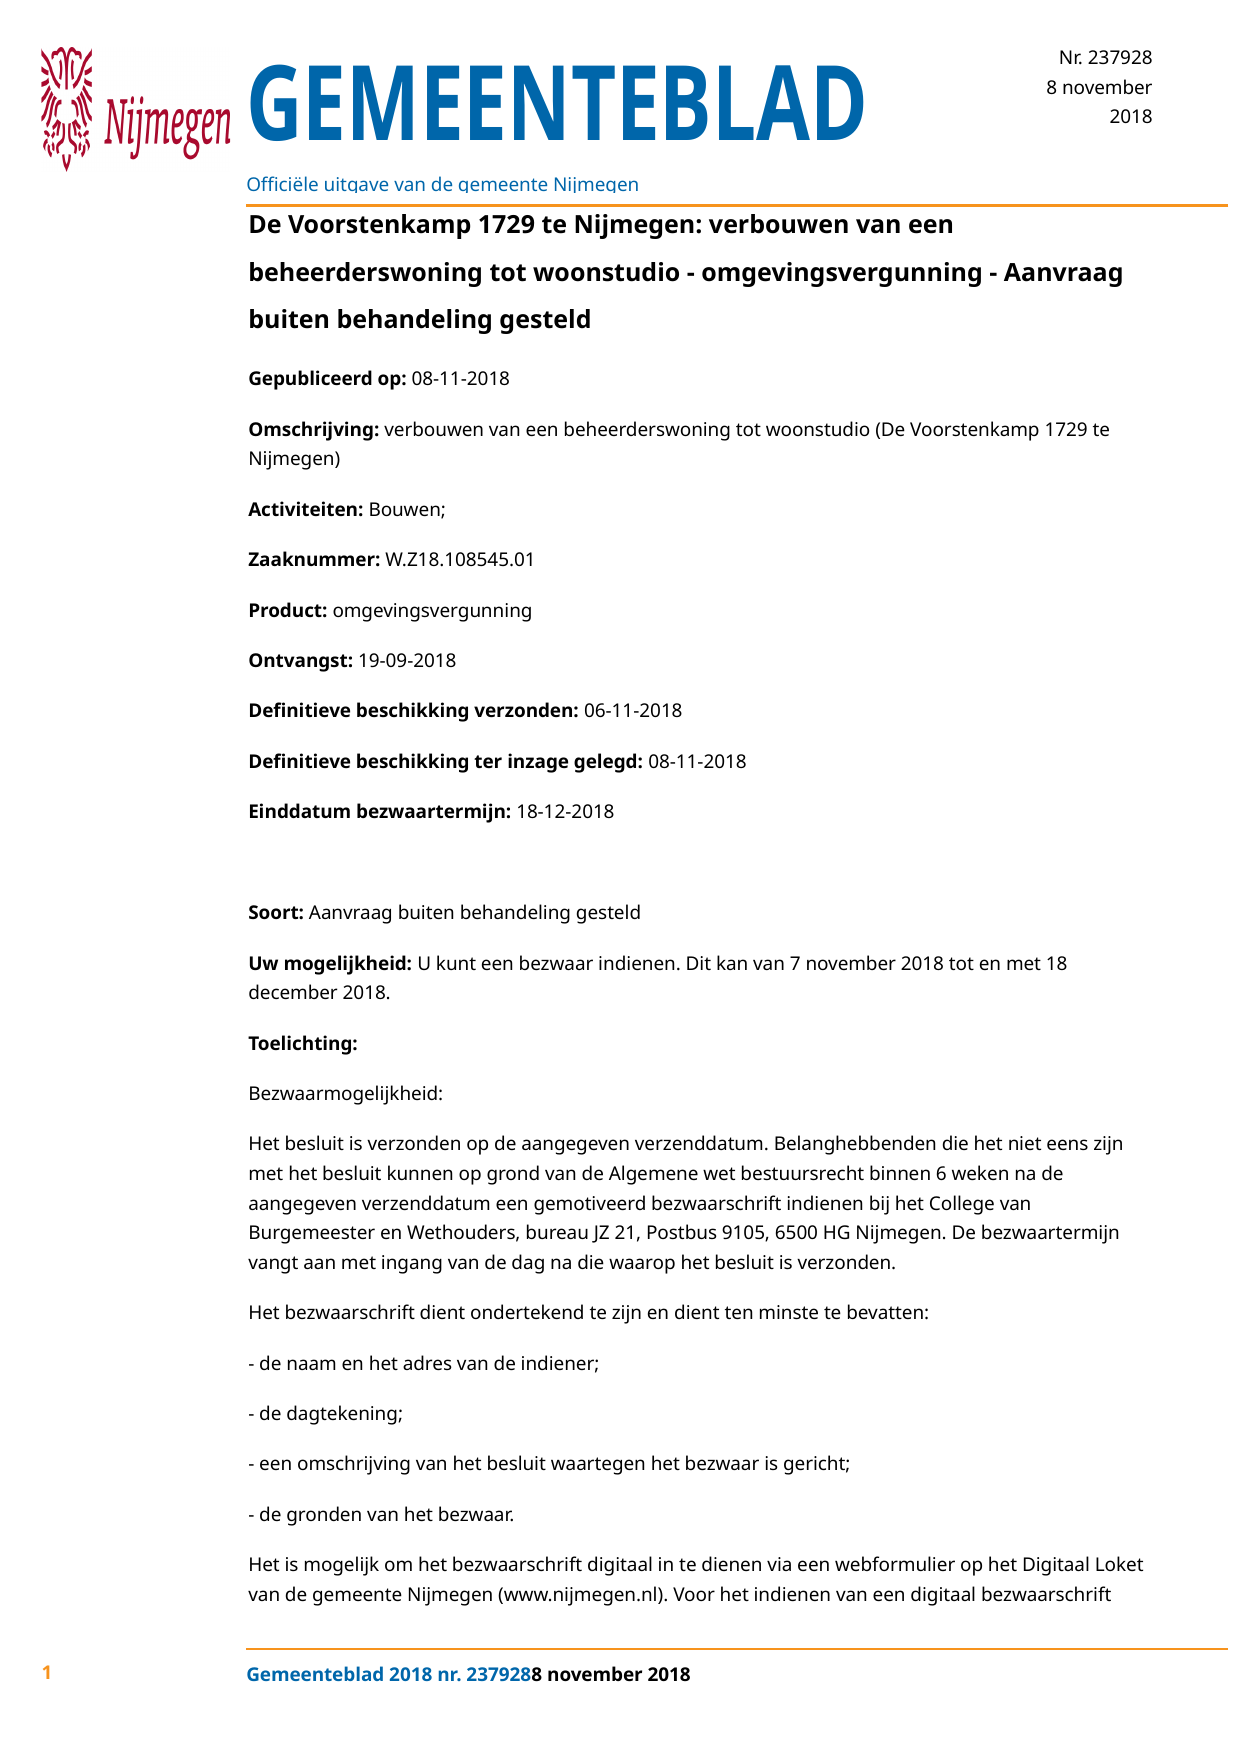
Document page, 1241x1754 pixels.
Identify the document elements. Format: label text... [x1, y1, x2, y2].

text Definitieve beschikking ter inzage gelegd: 08-11-2018 [248, 748, 1152, 774]
text - een omschrijving van het besluit waartegen het bezwaar is gericht; [248, 1451, 1152, 1476]
text - de naam en het adres van de indiener; [248, 1350, 1152, 1375]
text Zaaknummer: W.Z18.108545.01 [248, 546, 1152, 572]
text Definitieve beschikking verzonden: 06-11-2018 [248, 698, 1152, 723]
text Activiteiten: Bouwen; [248, 496, 1152, 522]
text Gepubliceerd op: 08-11-2018 [248, 366, 1152, 391]
text Omschrijving: verbouwen van een beheerderswoning tot woonstudio (De Voorstenkamp 1729 te Nijmegen) [248, 416, 1152, 471]
text Bezwaarmogelijkheid: [248, 1080, 1152, 1106]
picture [41, 47, 231, 172]
text De Voorstenkamp 1729 te Nijmegen: verbouwen van een beheerderswoning tot woonstudio - omgevingsvergunning - Aanvraag buiten behandeling gesteld [248, 207, 1152, 336]
text Product: omgevingsvergunning [248, 597, 1152, 622]
text Soort: Aanvraag buiten behandeling gesteld [248, 899, 1152, 925]
text - de dagtekening; [248, 1400, 1152, 1426]
text Toelichting: [248, 1030, 1152, 1055]
text Het bezwaarschrift dient ondertekend te zijn en dient ten minste te bevatten: [248, 1299, 1152, 1325]
text Ontvangst: 19-09-2018 [248, 647, 1152, 673]
text Het besluit is verzonden op de aangegeven verzenddatum. Belanghebbenden die het niet eens zijn met het besluit kunnen op grond van de Algemene wet bestuursrecht binnen 6 weken na de aangegeven verzenddatum een gemotiveerd bezwaarschrift indienen bij het College van Burgemeester en Wethouders, bureau JZ 21, Postbus 9105, 6500 HG Nijmegen. De bezwaartermijn vangt aan met ingang van de dag na die waarop het besluit is verzonden. [248, 1131, 1152, 1274]
text Einddatum bezwaartermijn: 18-12-2018 [248, 798, 1152, 824]
text - de gronden van het bezwaar. [248, 1501, 1152, 1527]
text Het is mogelijk om het bezwaarschrift digitaal in te dienen via een webformulier op het Digitaal Loket van de gemeente Nijmegen (www.nijmegen.nl). Voor het indienen van een digitaal bezwaarschrift [248, 1551, 1152, 1607]
text Uw mogelijkheid: U kunt een bezwaar indienen. Dit kan van 7 november 2018 tot en met 18 december 2018. [248, 950, 1152, 1005]
